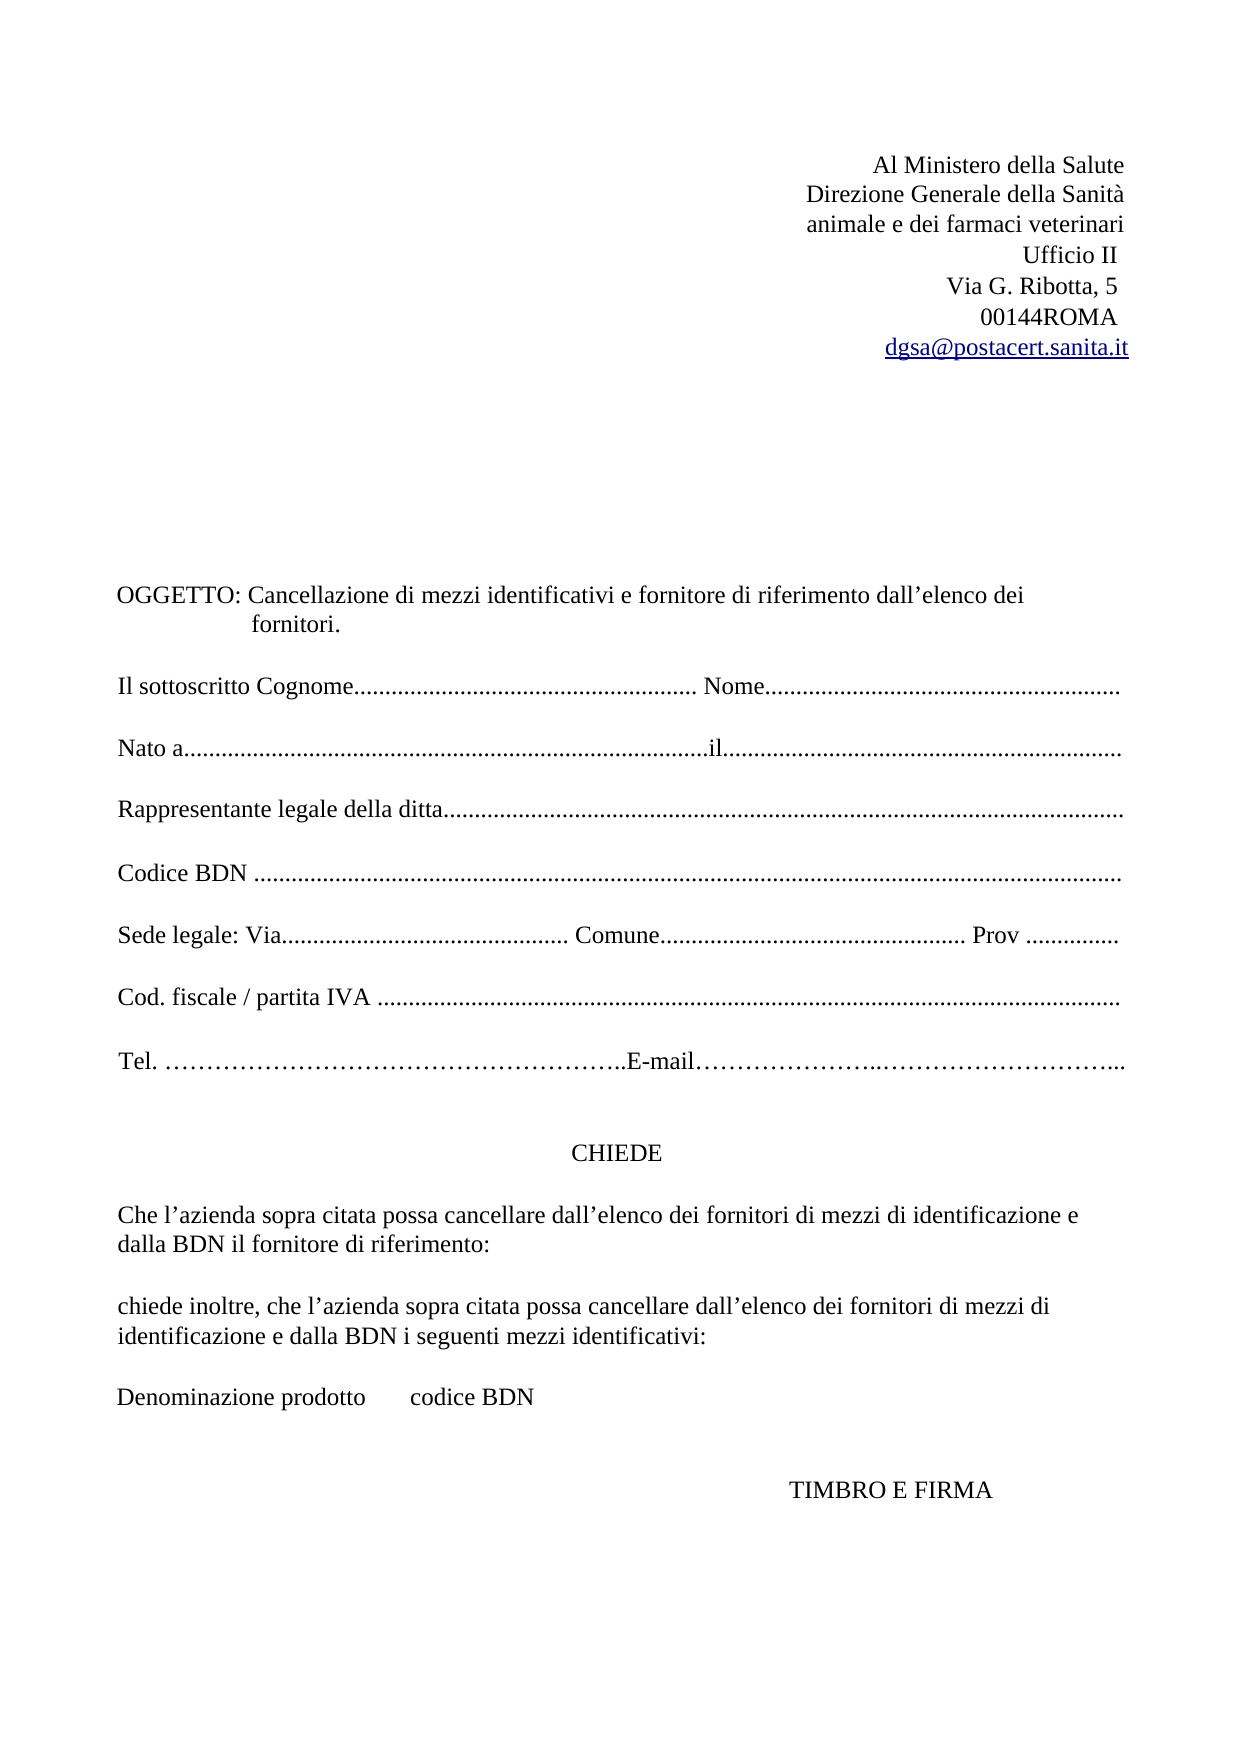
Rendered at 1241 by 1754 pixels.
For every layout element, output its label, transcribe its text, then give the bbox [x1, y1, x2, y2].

text OGGETTO: Cancellazione di mezzi identificativi e fornitore di riferimento dall’elenco dei fornitori. [116, 580, 1046, 638]
text Sede legale: Via.............................................. Comune................................................. Prov ............... [117, 920, 1124, 949]
text Via G. Ribotta, 5 [119, 271, 1124, 299]
text TIMBRO E FIRMA [116, 1475, 999, 1504]
text Che l’azienda sopra citata possa cancellare dall’elenco dei fornitori di mezzi di identificazione e dalla BDN il fornitore di riferimento: [117, 1200, 1124, 1258]
text chiede inoltre, che l’azienda sopra citata possa cancellare dall’elenco dei fornitori di mezzi di identificazione e dalla BDN i seguenti mezzi identificativi: [117, 1291, 1124, 1349]
text Al Ministero della Salute Direzione Generale della Sanità animale e dei farmaci veterinari [804, 150, 1124, 238]
text 00144ROMA [119, 302, 1124, 330]
subtitle CHIEDE [118, 1138, 1122, 1167]
text Tel. ………………………………………………..E-mail…………………..………………………... [118, 1046, 1128, 1074]
text Il sottoscritto Cognome....................................................... Nome......................................................... [117, 671, 1124, 700]
text Rappresentante legale della ditta............................................................................................................. [117, 794, 1124, 823]
text Denominazione prodotto codice BDN [116, 1382, 1128, 1411]
text dgsa@postacert.sanita.it [118, 332, 1128, 361]
text Cod. fiscale / partita IVA ....................................................................................................................... [117, 982, 1124, 1011]
text Nato a....................................................................................il................................................................ [117, 733, 1124, 761]
text Ufficio II [119, 240, 1124, 269]
text Codice BDN ........................................................................................................................................... [117, 858, 1124, 887]
